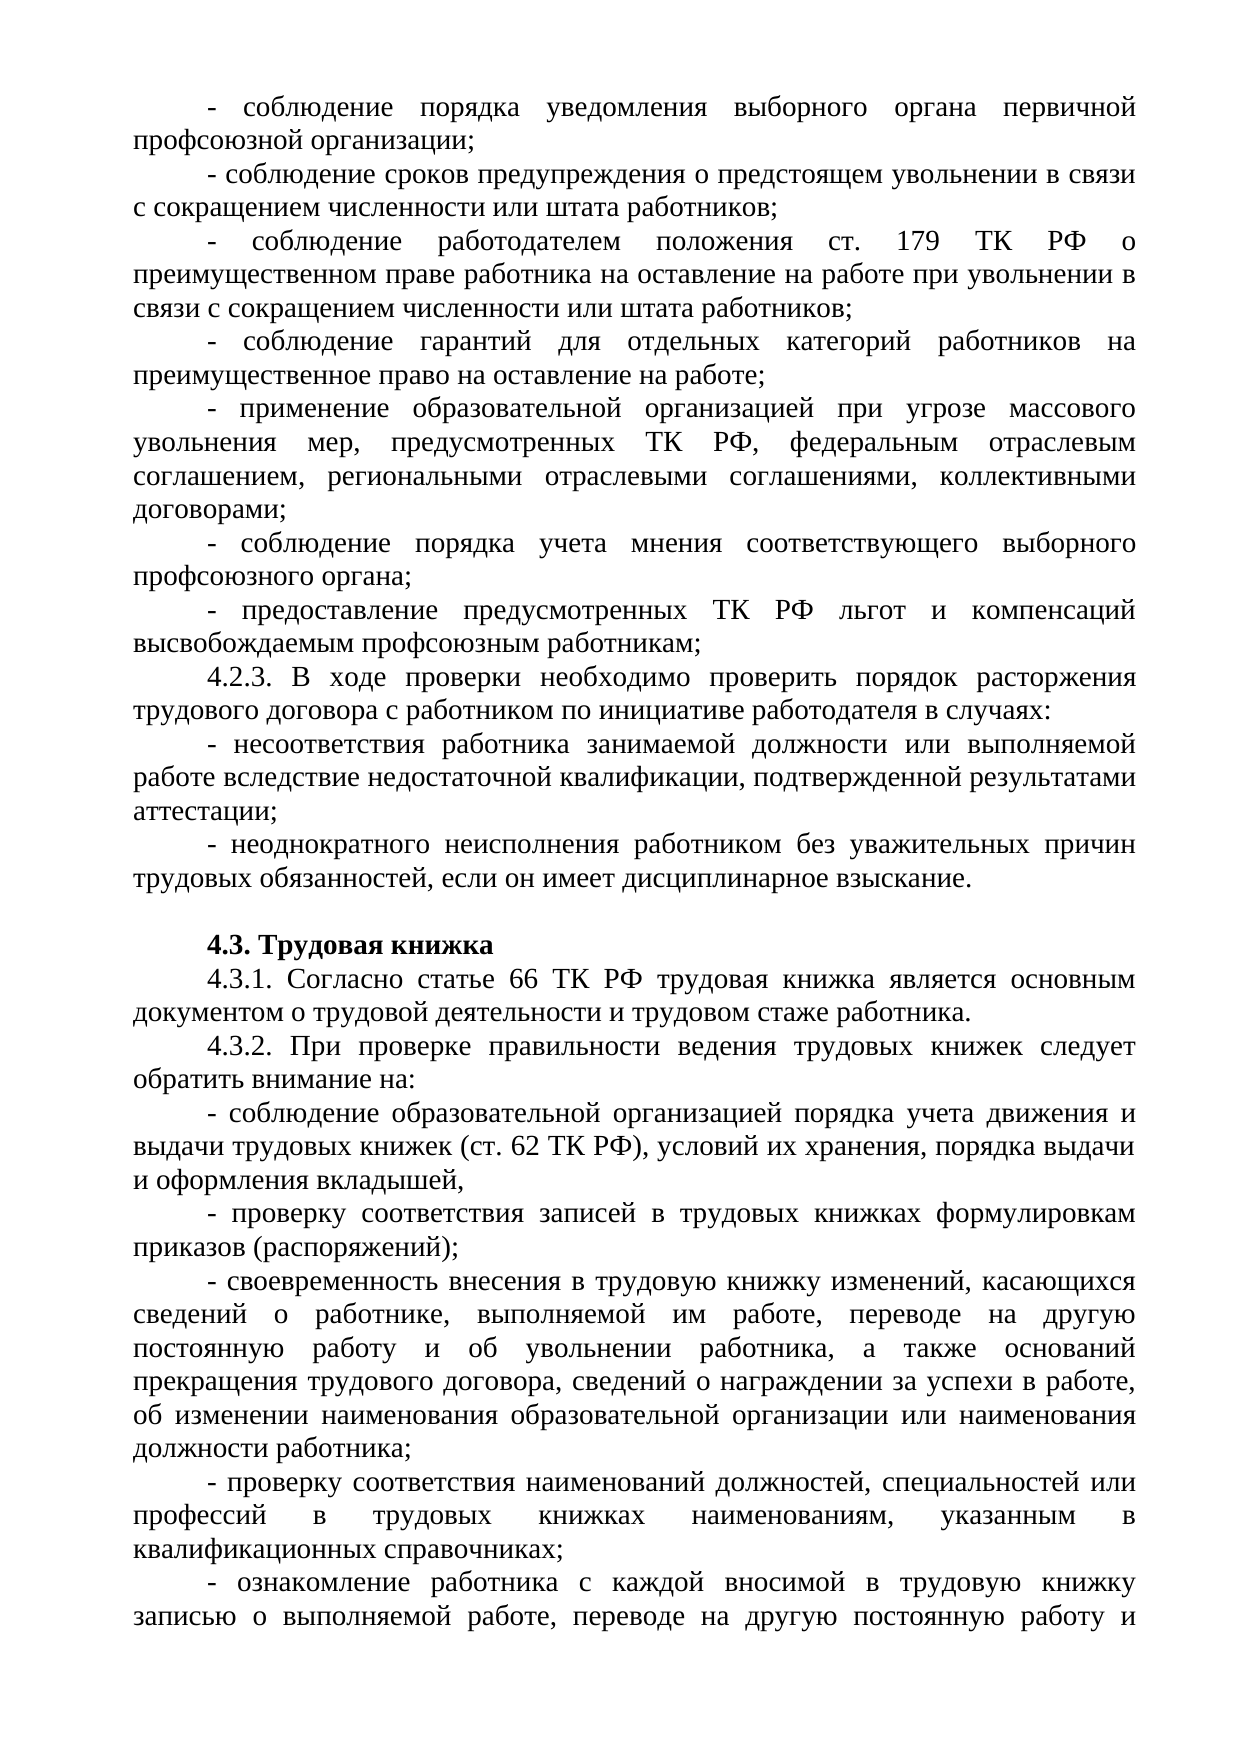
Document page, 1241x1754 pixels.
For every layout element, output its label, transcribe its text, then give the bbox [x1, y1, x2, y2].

text - неоднократного неисполнения работником без уважительных причин трудовых обязанностей, если он имеет дисциплинарное взыскание. [133, 827, 1137, 894]
text - соблюдение порядка уведомления выборного органа первичной профсоюзной организации; [133, 89, 1137, 156]
text - соблюдение работодателем положения ст. 179 ТК РФ о преимущественном праве работника на оставление на работе при увольнении в связи с сокращением численности или штата работников; [133, 223, 1137, 323]
text - своевременность внесения в трудовую книжку изменений, касающихся сведений о работнике, выполняемой им работе, переводе на другую постоянную работу и об увольнении работника, а также оснований прекращения трудового договора, сведений о награждении за успехи в работе, об изменении наименования образовательной организации или наименования должности работника; [133, 1263, 1137, 1464]
text 4.2.3. В ходе проверки необходимо проверить порядок расторжения трудового договора с работником по инициативе работодателя в случаях: [133, 659, 1137, 726]
text - применение образовательной организацией при угрозе массового увольнения мер, предусмотренных ТК РФ, федеральным отраслевым соглашением, региональными отраслевыми соглашениями, коллективными договорами; [133, 391, 1137, 525]
text - соблюдение сроков предупреждения о предстоящем увольнении в связи с сокращением численности или штата работников; [133, 156, 1137, 223]
text 4.3.2. При проверке правильности ведения трудовых книжек следует обратить внимание на: [133, 1028, 1137, 1095]
text 4.3.1. Согласно статье 66 ТК РФ трудовая книжка является основным документом о трудовой деятельности и трудовом стаже работника. [133, 961, 1137, 1028]
text - несоответствия работника занимаемой должности или выполняемой работе вследствие недостаточной квалификации, подтвержденной результатами аттестации; [133, 726, 1137, 827]
text - проверку соответствия наименований должностей, специальностей или профессий в трудовых книжках наименованиям, указанным в квалификационных справочниках; [133, 1464, 1137, 1564]
text - проверку соответствия записей в трудовых книжках формулировкам приказов (распоряжений); [133, 1196, 1137, 1263]
text - предоставление предусмотренных ТК РФ льгот и компенсаций высвобождаемым профсоюзным работникам; [133, 592, 1137, 659]
text - соблюдение образовательной организацией порядка учета движения и выдачи трудовых книжек (ст. 62 ТК РФ), условий их хранения, порядка выдачи и оформления вкладышей, [133, 1095, 1137, 1196]
text - соблюдение порядка учета мнения соответствующего выборного профсоюзного органа; [133, 525, 1137, 592]
text - соблюдение гарантий для отдельных категорий работников на преимущественное право на оставление на работе; [133, 323, 1137, 391]
text - ознакомление работника с каждой вносимой в трудовую книжку записью о выполняемой работе, переводе на другую постоянную работу и [133, 1564, 1137, 1632]
subtitle 4.3. Трудовая книжка [133, 927, 1137, 961]
